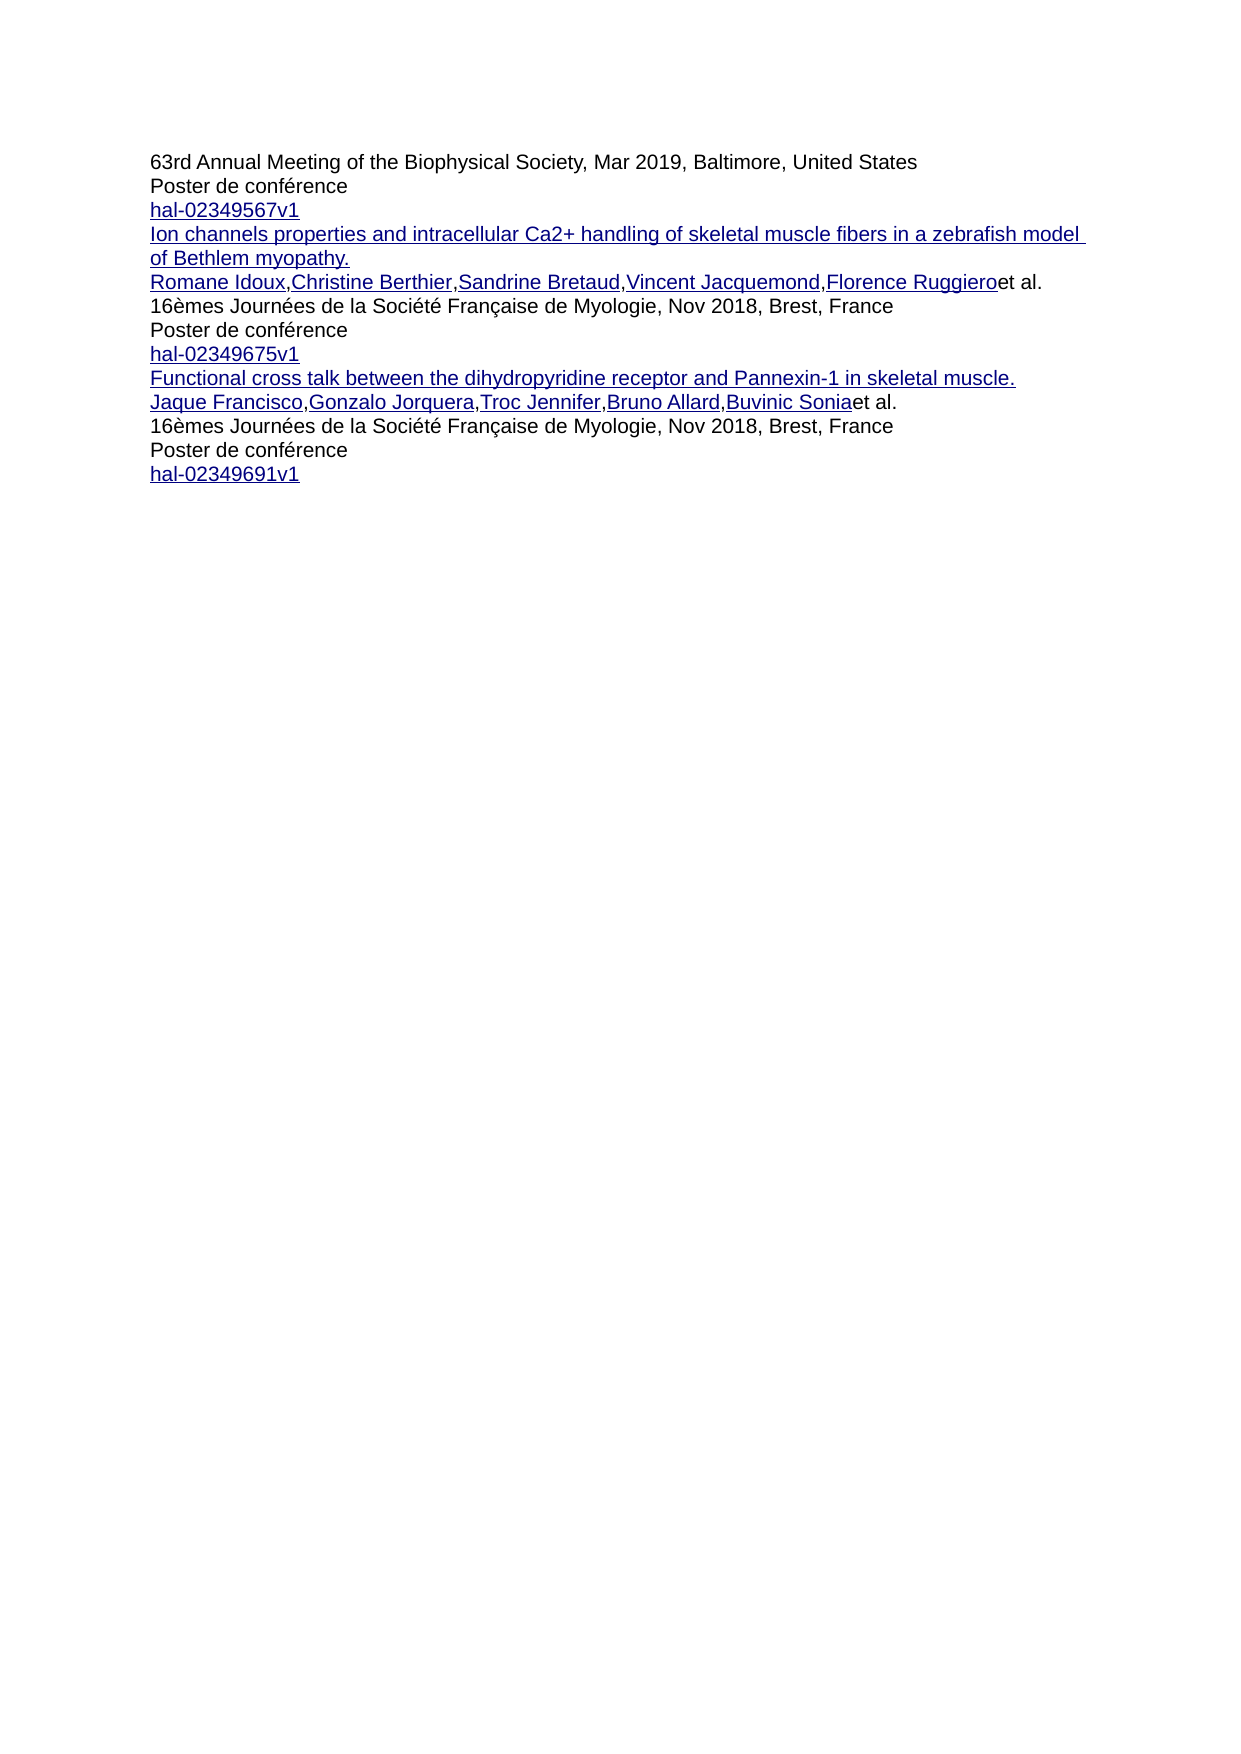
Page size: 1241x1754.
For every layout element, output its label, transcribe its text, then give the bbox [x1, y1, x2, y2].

table_cell Ion channels properties and intracellular Ca2+ handling of skeletal muscle fibers in a zebrafish model of Bethlem myopathy. Romane Idoux,Christine Berthier,Sandrine Bretaud,Vincent Jacquemond,Florence Ruggieroet al. 16èmes Journées de la Société Française de Myologie, Nov 2018, Brest, France Poster de conférence hal-02349675v1 [150, 222, 1090, 366]
table_cell 63rd Annual Meeting of the Biophysical Society, Mar 2019, Baltimore, United States Poster de conférence hal-02349567v1 [150, 150, 1090, 222]
table_cell Functional cross talk between the dihydropyridine receptor and Pannexin-1 in skeletal muscle. Jaque Francisco,Gonzalo Jorquera,Troc Jennifer,Bruno Allard,Buvinic Soniaet al. 16èmes Journées de la Société Française de Myologie, Nov 2018, Brest, France Poster de conférence hal-02349691v1 [150, 366, 1090, 485]
